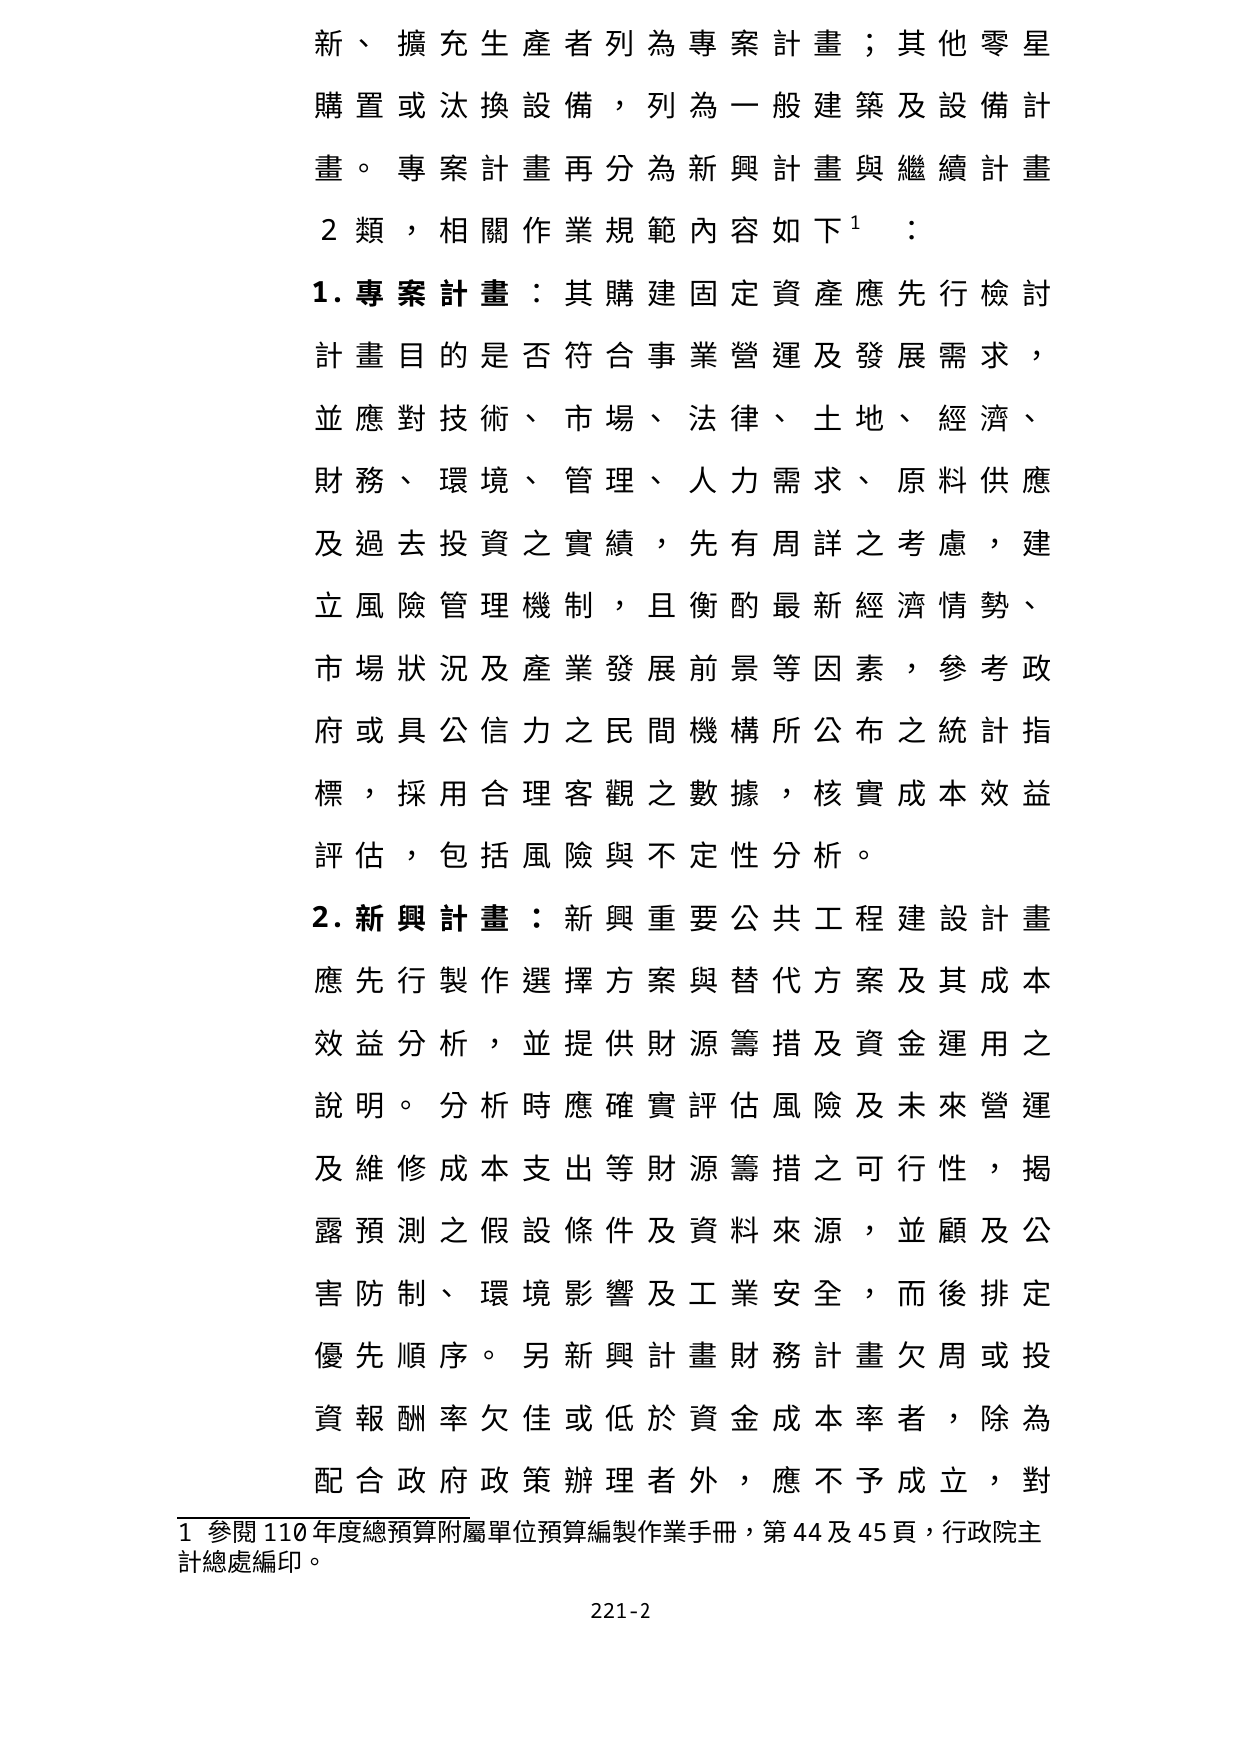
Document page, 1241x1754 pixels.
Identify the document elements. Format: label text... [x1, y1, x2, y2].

text 新、擴充生產者列為專案計畫；其他零星購置或汰換設備，列為一般建築及設備計畫。專案計畫再分為新興計畫與繼續計畫2類，相關作業規範內容如下： [271, 0, 1058, 250]
text 1.專案計畫：其購建固定資產應先行檢討計畫目的是否符合事業營運及發展需求，並應對技術、市場、法律、土地、經濟、財務、環境、管理、人力需求、原料供應及過去投資之實績，先有周詳之考慮，建立風險管理機制，且衡酌最新經濟情勢、市場狀況及產業發展前景等因素，參考政府或具公信力之民間機構所公布之統計指標，採用合理客觀之數據，核實成本效益評估，包括風險與不定性分析。 [271, 250, 1058, 875]
text 2.新興計畫：新興重要公共工程建設計畫應先行製作選擇方案與替代方案及其成本效益分析，並提供財源籌措及資金運用之說明。分析時應確實評估風險及未來營運及維修成本支出等財源籌措之可行性，揭露預測之假設條件及資料來源，並顧及公害防制、環境影響及工業安全，而後排定優先順序。另新興計畫財務計畫欠周或投資報酬率欠佳或低於資金成本率者，除為配合政府政策辦理者外，應不予成立，對 [271, 875, 1058, 1500]
text 參閱110年度總預算附屬單位預算編製作業手冊，第44及45頁，行政院主計總處編印。 [177, 1518, 1063, 1577]
